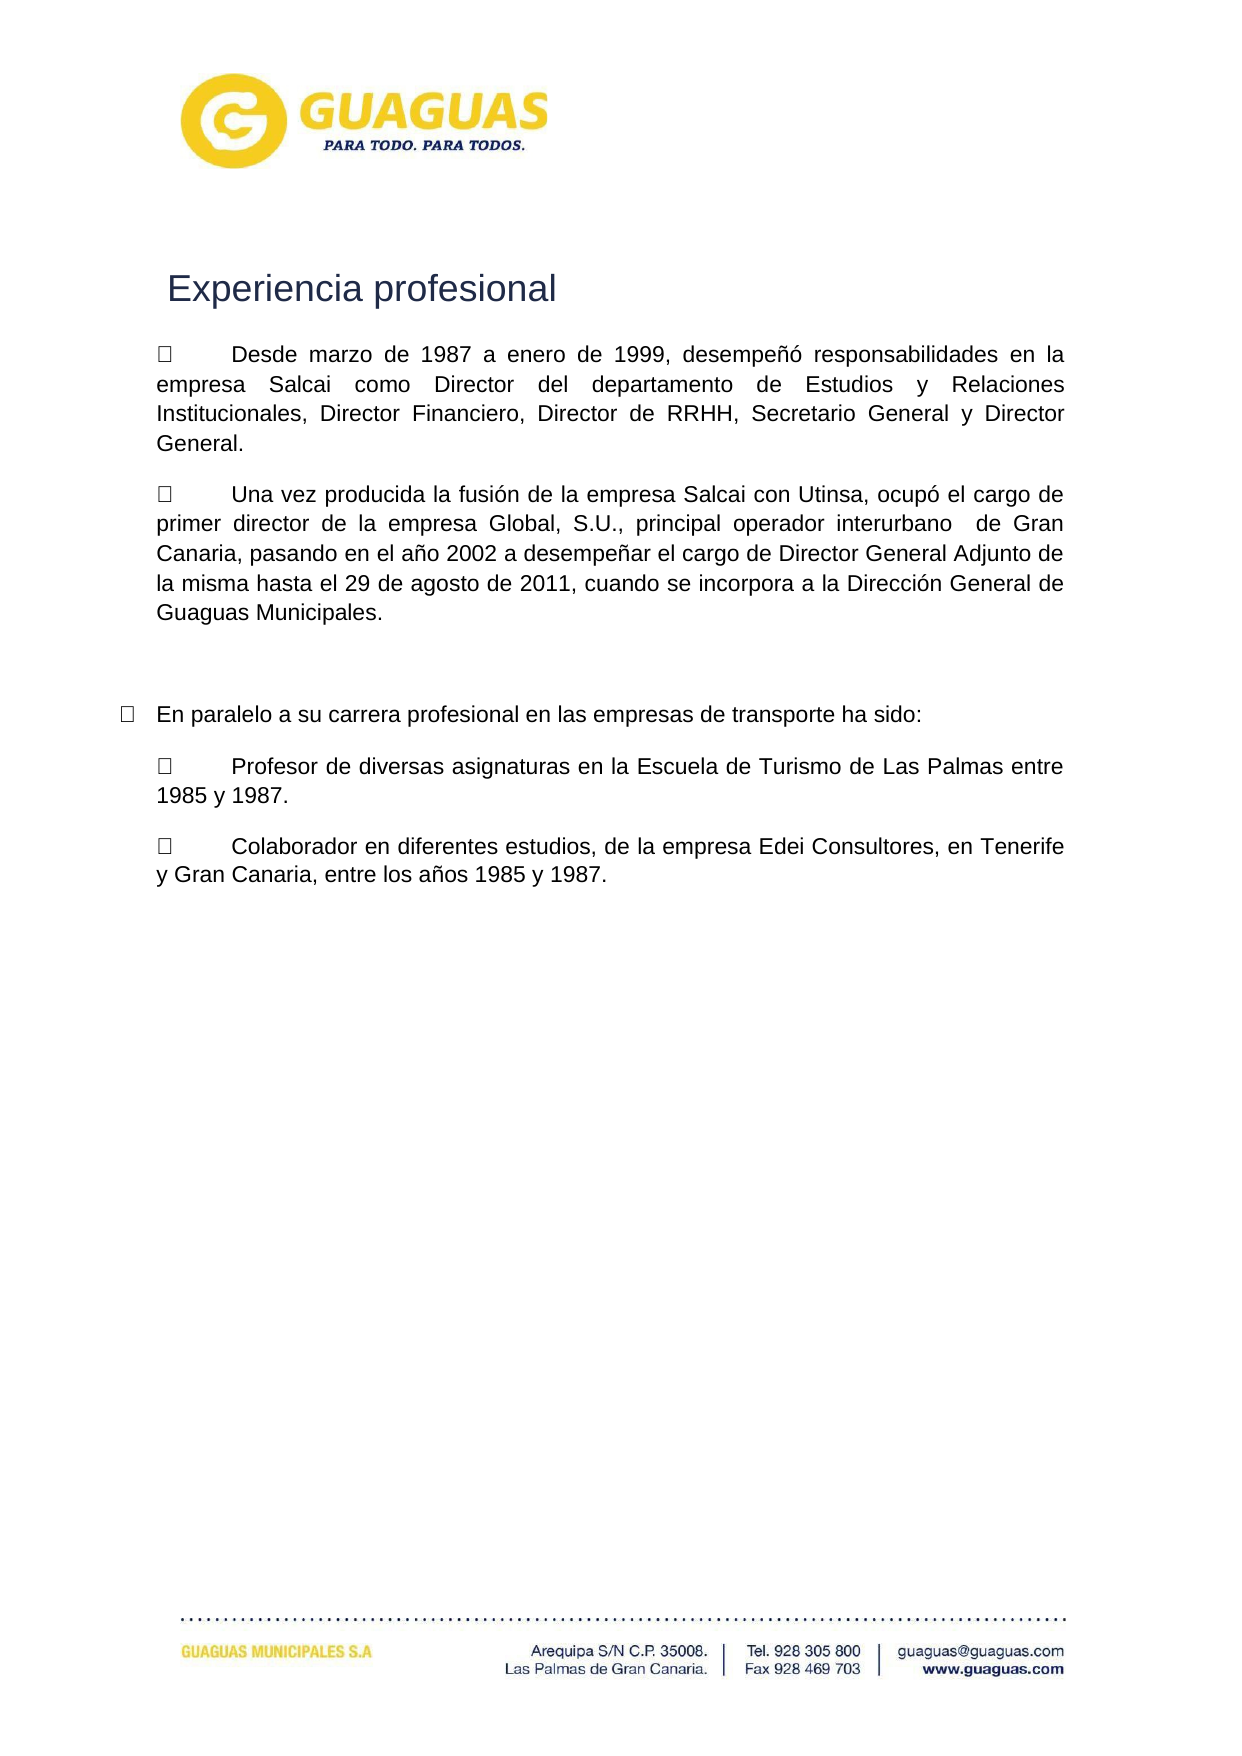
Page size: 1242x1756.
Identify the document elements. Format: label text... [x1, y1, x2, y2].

list Una vez producida la fusión de la empresa Salcai con Utinsa, ocupó el cargo de primer director de la empresa Global, S.U., principal operador interurbano de Gran Canaria, pasando en el año 2002 a desempeñar el cargo de Director General Adjunto de la misma hasta el 29 de agosto de 2011, cuando se incorpora a la Dirección General de Guaguas Municipales. [156, 481, 1065, 626]
list En paralelo a su carrera profesional en las empresas de transporte ha sido: [119, 701, 1077, 728]
subtitle Experiencia profesional [167, 266, 1077, 309]
list Colaborador en diferentes estudios, de la empresa Edei Consultores, en Tenerife y Gran Canaria, entre los años 1985 y 1987. [156, 833, 1065, 887]
list Profesor de diversas asignaturas en la Escuela de Turismo de Las Palmas entre 1985 y 1987. [156, 753, 1064, 808]
list Desde marzo de 1987 a enero de 1999, desempeñó responsabilidades en la empresa Salcai como Director del departamento de Estudios y Relaciones Institucionales, Director Financiero, Director de RRHH, Secretario General y Director General. [156, 341, 1065, 456]
